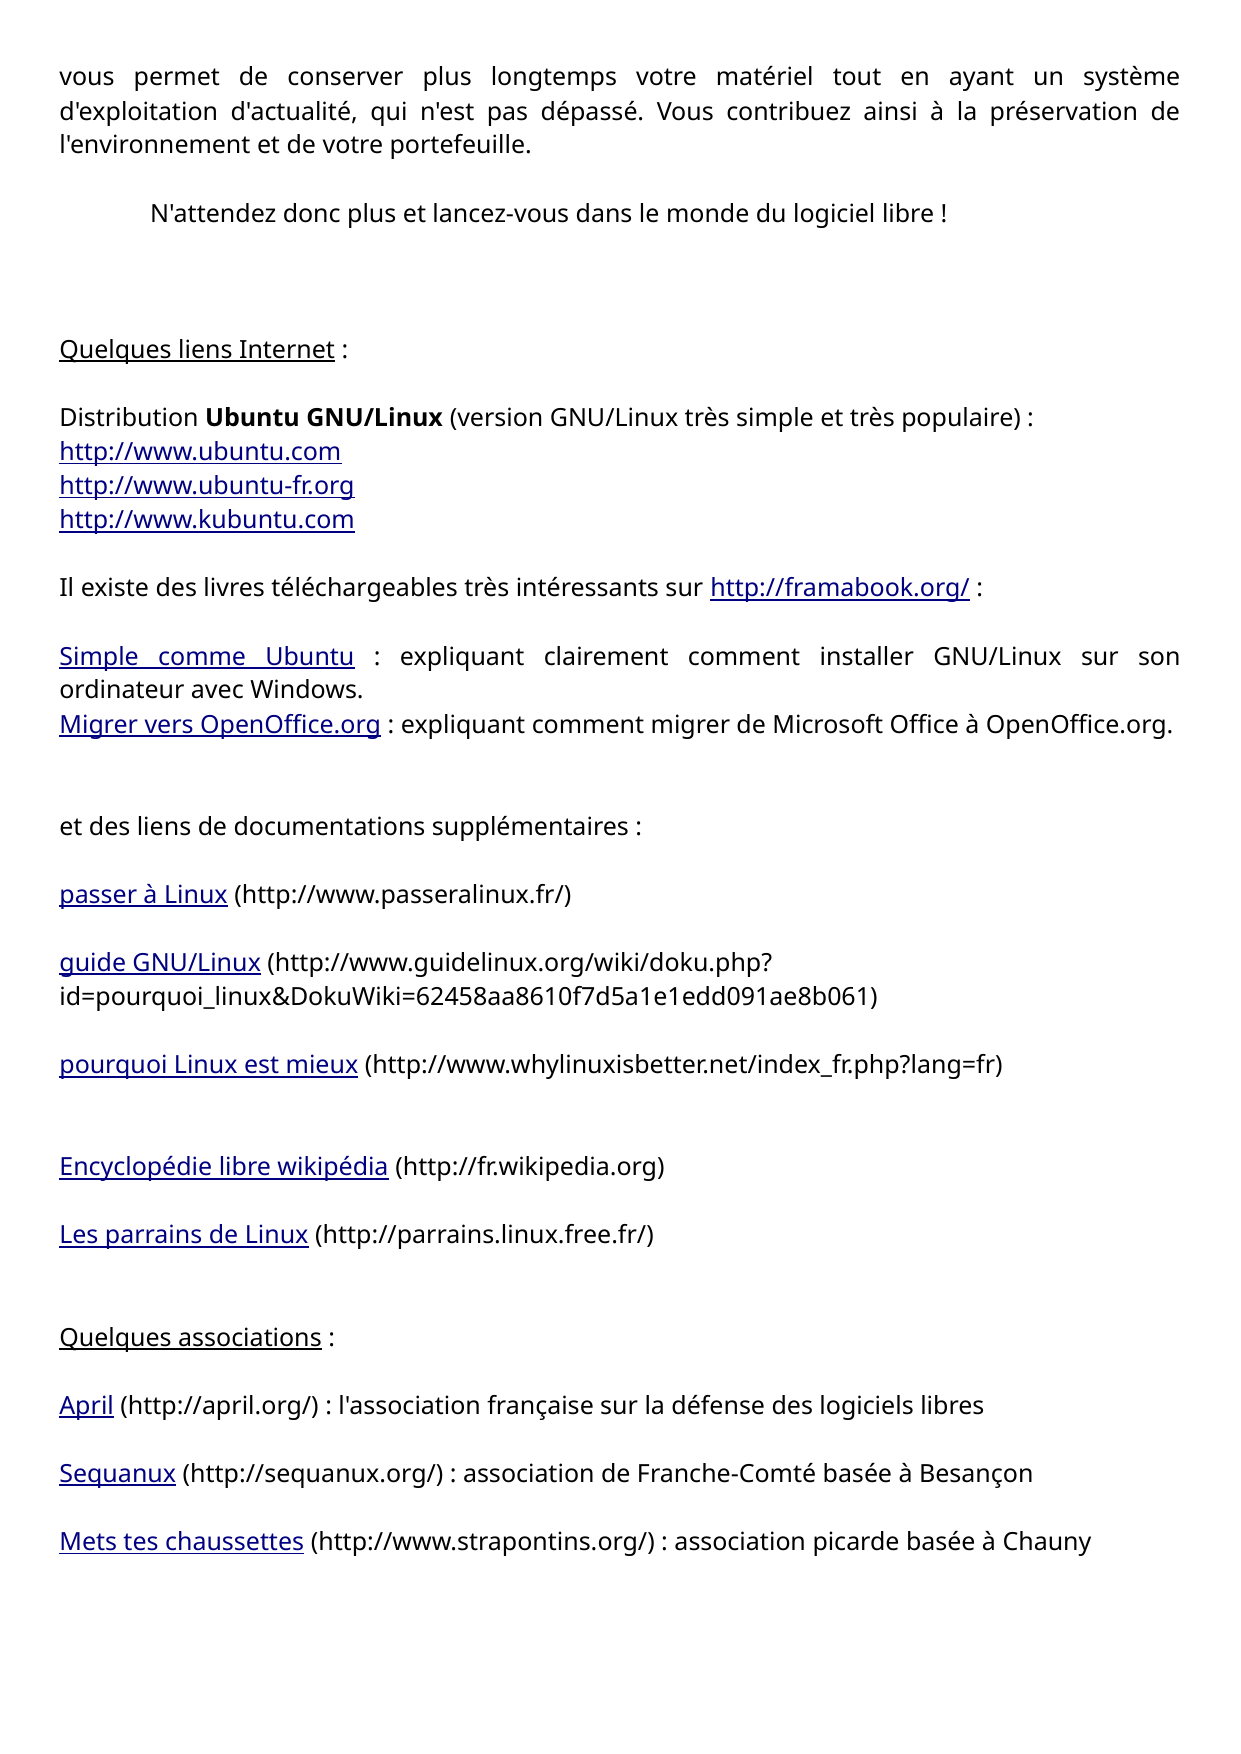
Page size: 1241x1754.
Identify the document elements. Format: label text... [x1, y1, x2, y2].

text Quelques liens Internet : [59, 332, 1181, 366]
text Les parrains de Linux (http://parrains.linux.free.fr/) [59, 1217, 1181, 1251]
text N'attendez donc plus et lancez-vous dans le monde du logiciel libre ! [59, 195, 1181, 229]
text Mets tes chaussettes (http://www.strapontins.org/) : association picarde basée à Chauny [59, 1524, 1181, 1558]
text Sequanux (http://sequanux.org/) : association de Franche-Comté basée à Besançon [59, 1456, 1181, 1490]
text et des liens de documentations supplémentaires : [59, 808, 1181, 842]
text http://www.ubuntu-fr.org [59, 468, 1181, 502]
text http://www.ubuntu.com [59, 434, 1181, 468]
text http://www.kubuntu.com [59, 502, 1181, 536]
text Distribution Ubuntu GNU/Linux (version GNU/Linux très simple et très populaire) : [59, 400, 1181, 434]
text vous permet de conserver plus longtemps votre matériel tout en ayant un système d'exploitation d'actualité, qui n'est pas dépassé. Vous contribuez ainsi à la préservation de l'environnement et de votre portefeuille. [59, 59, 1181, 161]
text Migrer vers OpenOffice.org : expliquant comment migrer de Microsoft Office à OpenOffice.org. [59, 706, 1181, 740]
text passer à Linux (http://www.passeralinux.fr/) [59, 877, 1181, 911]
text Simple comme Ubuntu : expliquant clairement comment installer GNU/Linux sur son ordinateur avec Windows. [59, 638, 1181, 706]
text guide GNU/Linux (http://www.guidelinux.org/wiki/doku.php?id=pourquoi_linux&DokuWiki=62458aa8610f7d5a1e1edd091ae8b061) [59, 945, 1181, 1013]
text pourquoi Linux est mieux (http://www.whylinuxisbetter.net/index_fr.php?lang=fr) [59, 1047, 1181, 1081]
text Quelques associations : [59, 1319, 1181, 1353]
text Encyclopédie libre wikipédia (http://fr.wikipedia.org) [59, 1149, 1181, 1183]
text April (http://april.org/) : l'association française sur la défense des logiciels libres [59, 1387, 1181, 1422]
text Il existe des livres téléchargeables très intéressants sur http://framabook.org/ : [59, 570, 1181, 604]
